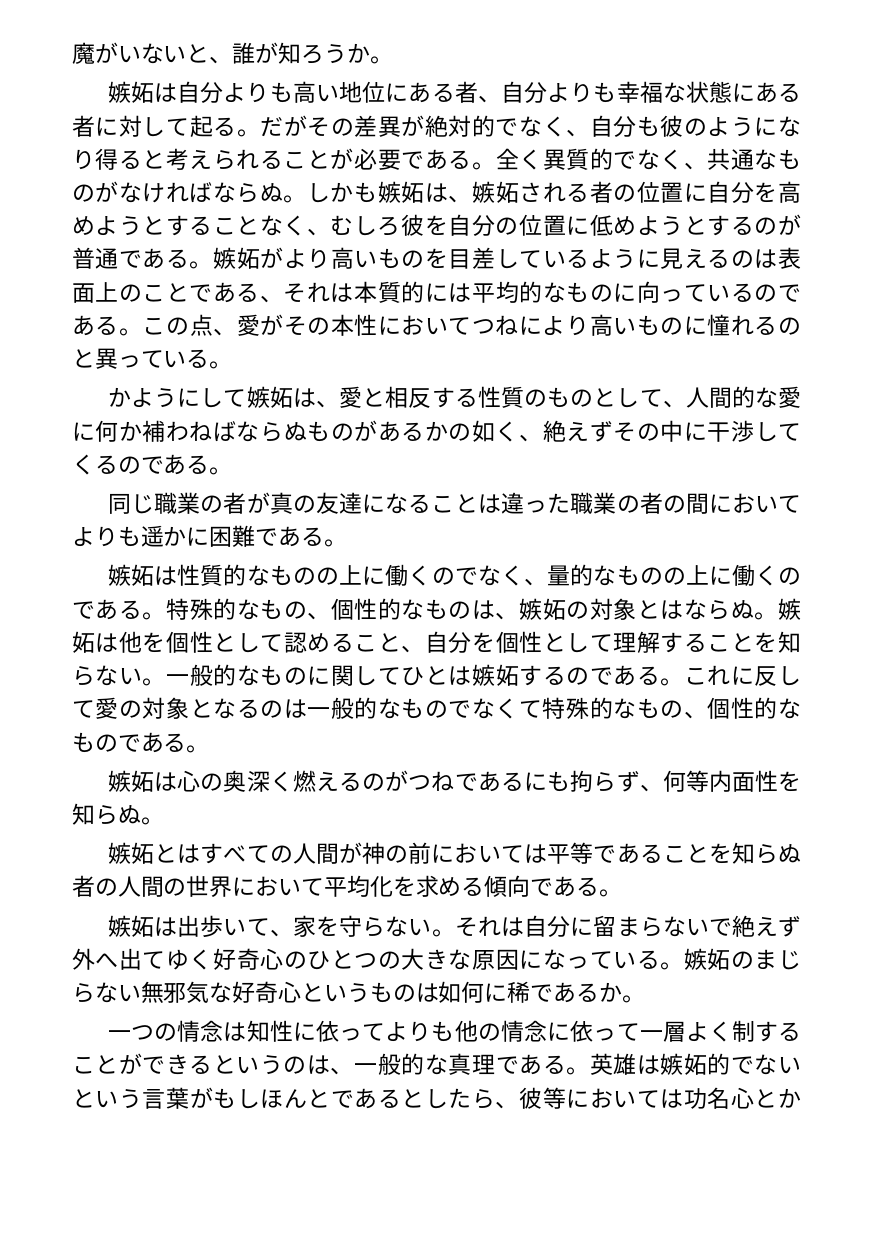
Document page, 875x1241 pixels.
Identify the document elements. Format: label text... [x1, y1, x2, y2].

text 嫉妬は心の奥深く燃えるのがつねであるにも拘らず、何等内面性を知らぬ。 [72, 763, 802, 830]
text 一つの情念は知性に依ってよりも他の情念に依って一層よく制することができるというのは、一般的な真理である。英雄は嫉妬的でないという言葉がもしほんとであるとしたら、彼等においては功名心とか [72, 1014, 802, 1114]
text 同じ職業の者が真の友達になることは違った職業の者の間においてよりも遥かに困難である。 [72, 486, 802, 552]
text 嫉妬とはすべての人間が神の前においては平等であることを知らぬ者の人間の世界において平均化を求める傾向である。 [72, 836, 802, 902]
text 魔がいないと、誰が知ろうか。 [72, 36, 802, 69]
text 嫉妬は性質的なものの上に働くのでなく、量的なものの上に働くのである。特殊的なもの、個性的なものは、嫉妬の対象とはならぬ。嫉妬は他を個性として認めること、自分を個性として理解することを知らない。一般的なものに関してひとは嫉妬するのである。これに反して愛の対象となるのは一般的なものでなくて特殊的なもの、個性的なものである。 [72, 558, 802, 758]
text かようにして嫉妬は、愛と相反する性質のものとして、人間的な愛に何か補わねばならぬものがあるかの如く、絶えずその中に干渉してくるのである。 [72, 380, 802, 480]
text 嫉妬は自分よりも高い地位にある者、自分よりも幸福な状態にある者に対して起る。だがその差異が絶対的でなく、自分も彼のようになり得ると考えられることが必要である。全く異質的でなく、共通なものがなければならぬ。しかも嫉妬は、嫉妬される者の位置に自分を高めようとすることなく、むしろ彼を自分の位置に低めようとするのが普通である。嫉妬がより高いものを目差しているように見えるのは表面上のことである、それは本質的には平均的なものに向っているのである。この点、愛がその本性においてつねにより高いものに憧れるのと異っている。 [72, 75, 802, 374]
text 嫉妬は出歩いて、家を守らない。それは自分に留まらないで絶えず外へ出てゆく好奇心のひとつの大きな原因になっている。嫉妬のまじらない無邪気な好奇心というものは如何に稀であるか。 [72, 908, 802, 1008]
